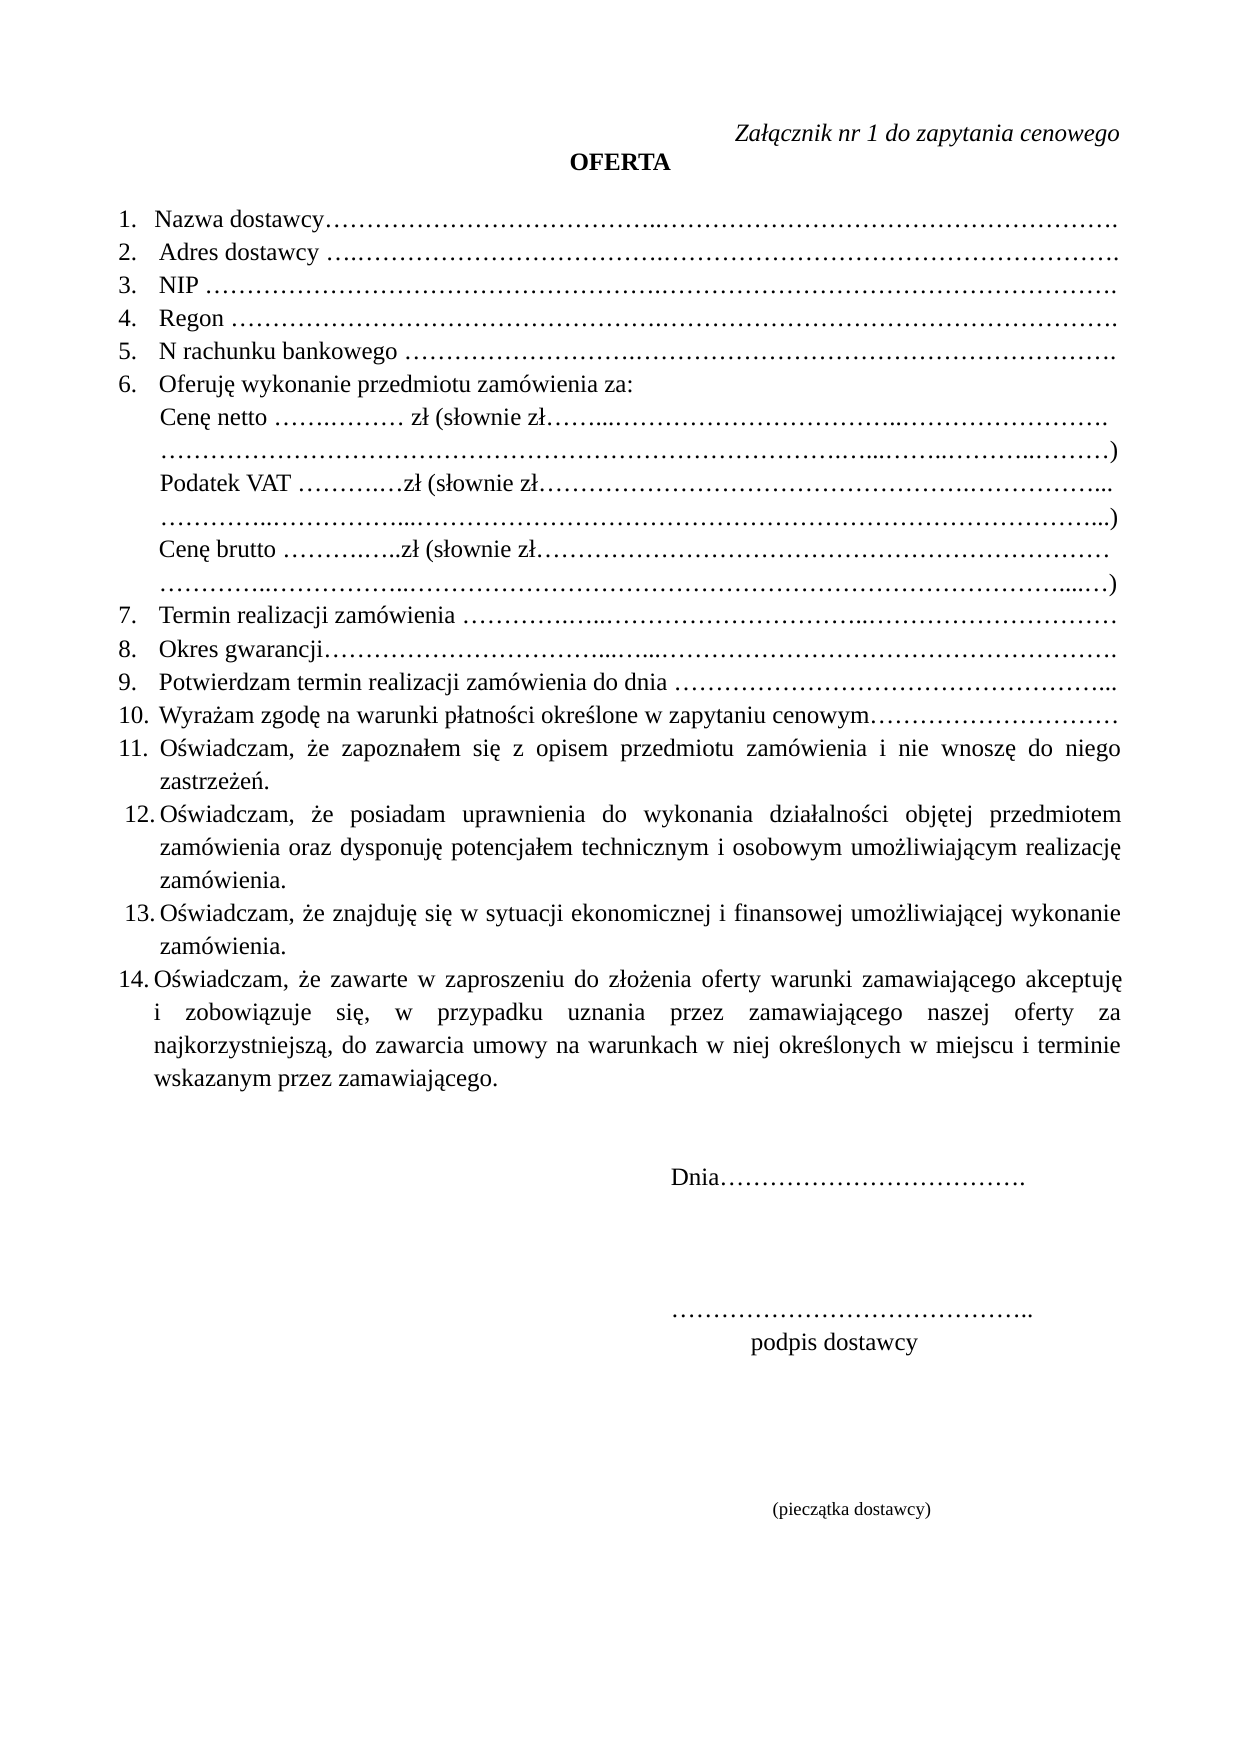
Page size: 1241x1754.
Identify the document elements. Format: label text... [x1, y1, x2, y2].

text Załącznik nr 1 do zapytania cenowego [118, 118, 1122, 147]
text podpis dostawcy [118, 1327, 1122, 1356]
list Potwierdzam termin realizacji zamówienia do dnia ……………………………………………... [118, 667, 1122, 695]
list Oświadczam, że znajduję się w sytuacji ekonomicznej i finansowej umożliwiającej wykonanie zamówienia. [124, 898, 1122, 959]
list N rachunku bankowego ……………………….…………………………………………………. [118, 336, 1122, 365]
text OFERTA [118, 147, 1122, 176]
list Oświadczam, że zawarte w zaproszeniu do złożenia oferty warunki zamawiającego akceptuję i zobowiązuje się, w przypadku uznania przez zamawiającego naszej oferty za najkorzystniejszą, do zawarcia umowy na warunkach w niej określonych w miejscu i terminie wskazanym przez zamawiającego. [118, 964, 1122, 1092]
text Dnia………………………………. [118, 1162, 1122, 1191]
list Adres dostawcy ….……………………………….………………………………………………. [118, 237, 1122, 266]
list Oferuję wykonanie przedmiotu zamówienia za: [118, 369, 1122, 398]
list Regon …………………………………………….………………………………………………. [118, 303, 1122, 332]
list Wyrażam zgodę na warunki płatności określone w zapytaniu cenowym………………………… [118, 700, 1122, 728]
list Termin realizacji zamówienia ………….…..…………………………..………………………… [118, 601, 1122, 629]
list Oświadczam, że zapoznałem się z opisem przedmiotu zamówienia i nie wnoszę do niego zastrzeżeń. [118, 733, 1122, 794]
text (pieczątka dostawcy) [118, 1492, 1122, 1521]
list Okres gwarancji……………………………...…...………………………………………………. [118, 634, 1122, 662]
list Cenę netto …….……… zł (słownie zł……...……………………………..…………………….……………………………………………………………………….…...……..………..………) [124, 402, 1122, 464]
list Nazwa dostawcy…………………………………..………………………………………………. [118, 204, 1122, 233]
list Podatek VAT ……….…zł (słownie zł…………………………………………….……………...…………..……………...………………………………………………………………………...) [124, 468, 1122, 530]
text …………………………………….. [118, 1294, 1122, 1323]
text Cenę brutto ……….…..zł (słownie zł…………………………………………………………… …………..……………..……………………………………………………………………....…) [118, 534, 1122, 596]
list Oświadczam, że posiadam uprawnienia do wykonania działalności objętej przedmiotem zamówienia oraz dysponuję potencjałem technicznym i osobowym umożliwiającym realizację zamówienia. [124, 799, 1122, 893]
list NIP ……………………………………………….………………………………………………. [118, 270, 1122, 299]
